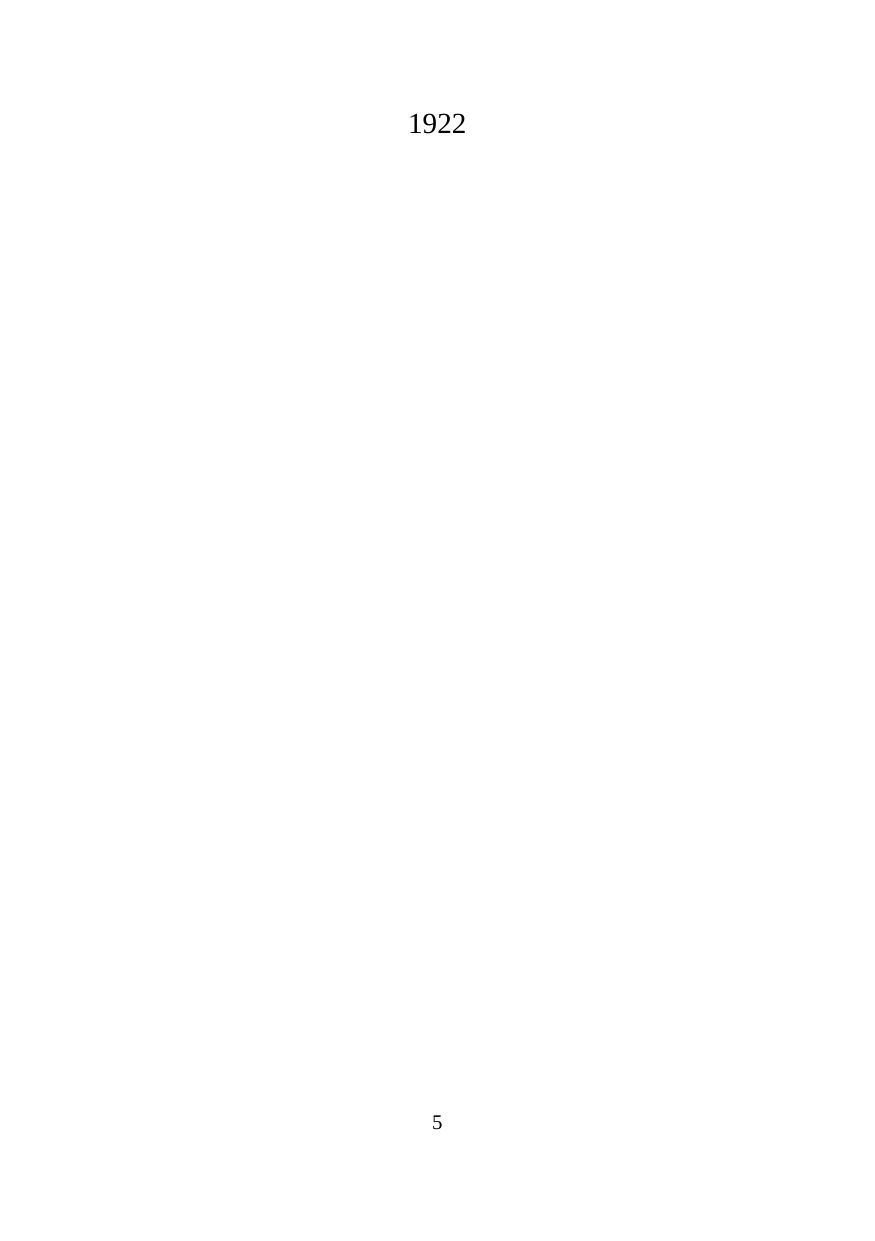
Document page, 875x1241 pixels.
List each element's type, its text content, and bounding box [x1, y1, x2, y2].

text 1922 [106, 106, 768, 140]
